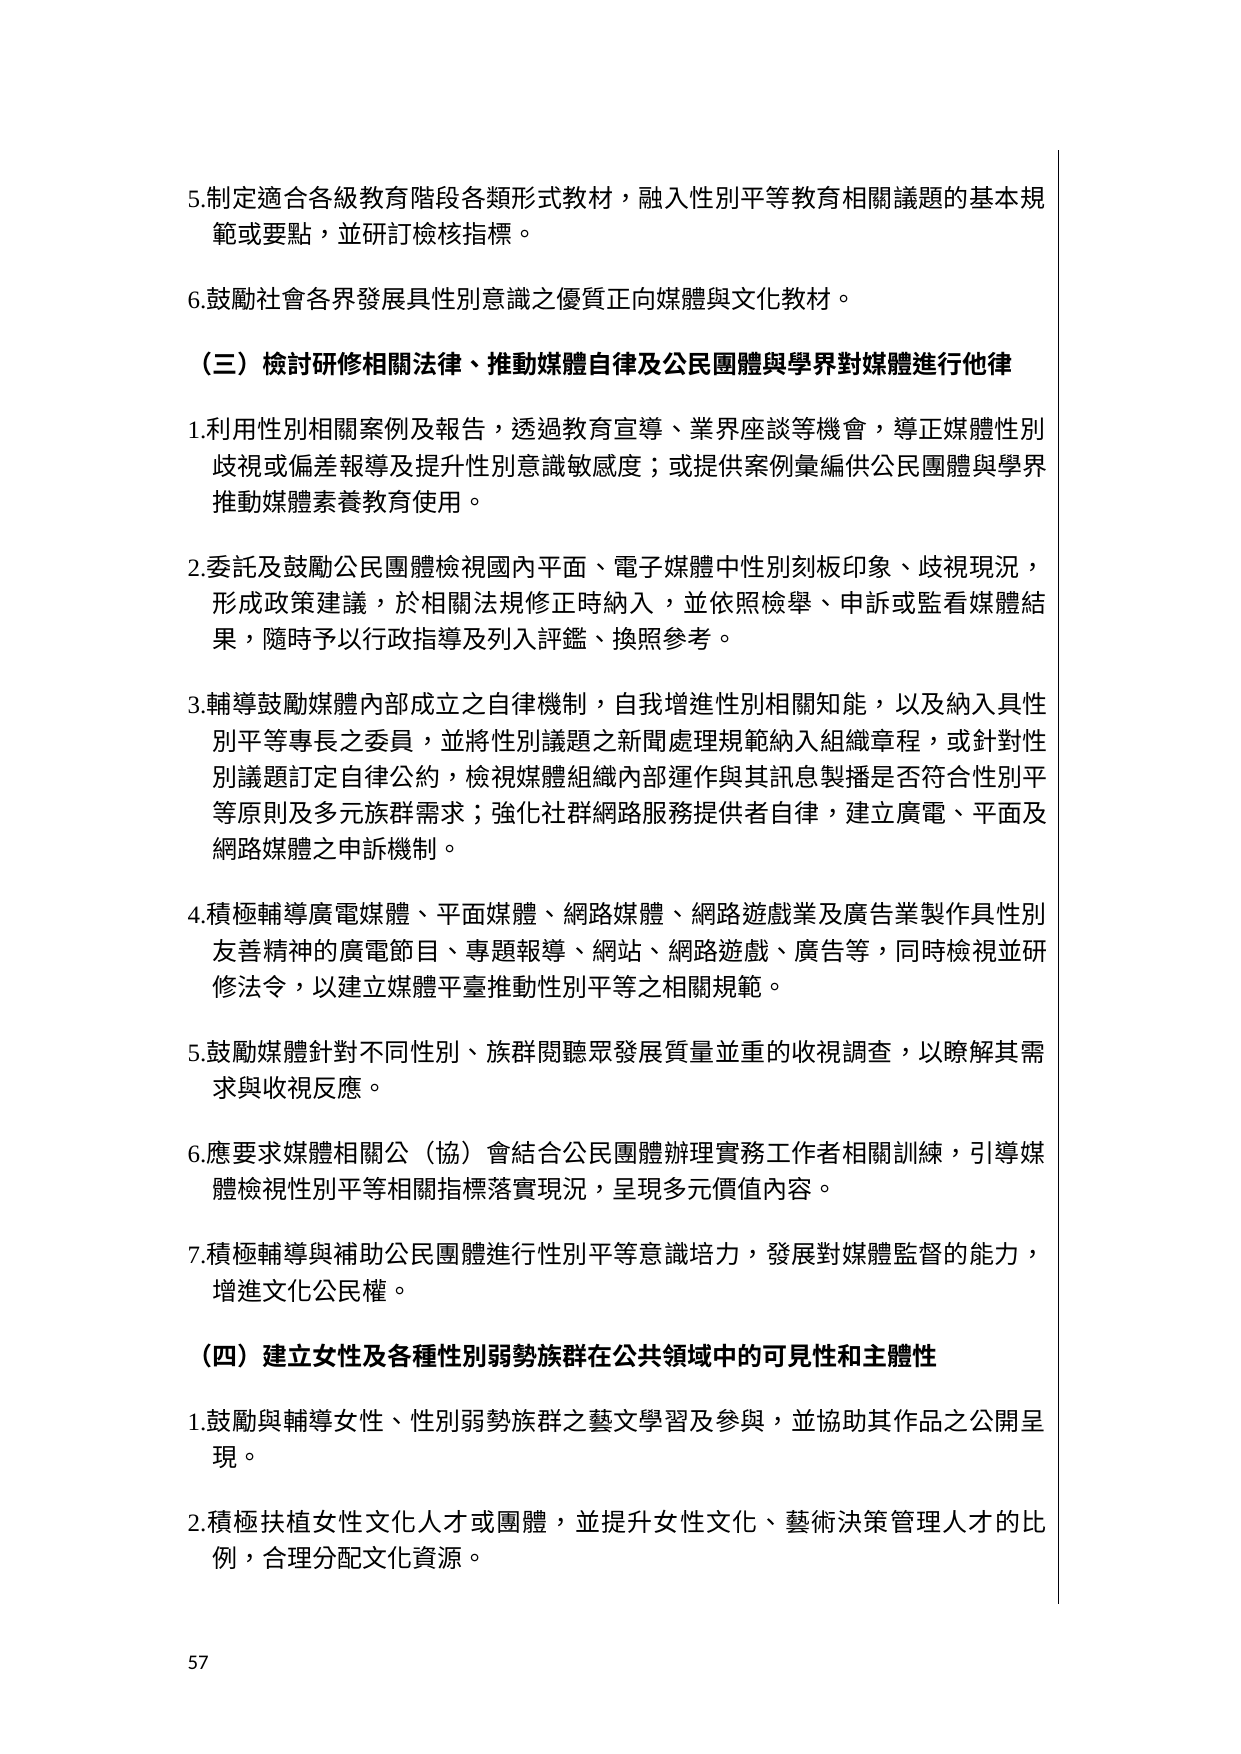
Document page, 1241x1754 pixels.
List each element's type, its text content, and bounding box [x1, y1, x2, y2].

table_cell （四）建立女性及各種性別弱勢族群在公共領域中的可見性和主體性 [176, 1336, 1058, 1401]
table_cell 4.積極輔導廣電媒體、平面媒體、網路媒體、網路遊戲業及廣告業製作具性別友善精神的廣電節目、專題報導、網站、網路遊戲、廣告等，同時檢視並研修法令，以建立媒體平臺推動性別平等之相關規範。 [176, 895, 1058, 1032]
table_cell 7.積極輔導與補助公民團體進行性別平等意識培力，發展對媒體監督的能力，增進文化公民權。 [176, 1235, 1058, 1336]
table_cell 1.利用性別相關案例及報告，透過教育宣導、業界座談等機會，導正媒體性別歧視或偏差報導及提升性別意識敏感度；或提供案例彙編供公民團體與學界推動媒體素養教育使用。 [176, 410, 1058, 547]
table_cell [176, 150, 1058, 179]
table_cell 2.委託及鼓勵公民團體檢視國內平面、電子媒體中性別刻板印象、歧視現況，形成政策建議，於相關法規修正時納入，並依照檢舉、申訴或監看媒體結果，隨時予以行政指導及列入評鑑、換照參考。 [176, 548, 1058, 685]
table_cell 2.積極扶植女性文化人才或團體，並提升女性文化、藝術決策管理人才的比例，合理分配文化資源。 [176, 1503, 1058, 1604]
table_cell 1.鼓勵與輔導女性、性別弱勢族群之藝文學習及參與，並協助其作品之公開呈現。 [176, 1401, 1058, 1502]
table_cell 6.應要求媒體相關公（協）會結合公民團體辦理實務工作者相關訓練，引導媒體檢視性別平等相關指標落實現況，呈現多元價值內容。 [176, 1134, 1058, 1235]
table_cell 5.鼓勵媒體針對不同性別、族群閱聽眾發展質量並重的收視調查，以瞭解其需求與收視反應。 [176, 1033, 1058, 1134]
table_cell （三）檢討研修相關法律、推動媒體自律及公民團體與學界對媒體進行他律 [176, 345, 1058, 410]
table_cell 6.鼓勵社會各界發展具性別意識之優質正向媒體與文化教材。 [176, 280, 1058, 345]
table_cell 3.輔導鼓勵媒體內部成立之自律機制，自我增進性別相關知能，以及納入具性別平等專長之委員，並將性別議題之新聞處理規範納入組織章程，或針對性別議題訂定自律公約，檢視媒體組織內部運作與其訊息製播是否符合性別平等原則及多元族群需求；強化社群網路服務提供者自律，建立廣電、平面及網路媒體之申訴機制。 [176, 685, 1058, 895]
table_cell 5.制定適合各級教育階段各類形式教材，融入性別平等教育相關議題的基本規範或要點，並研訂檢核指標。 [176, 179, 1058, 280]
